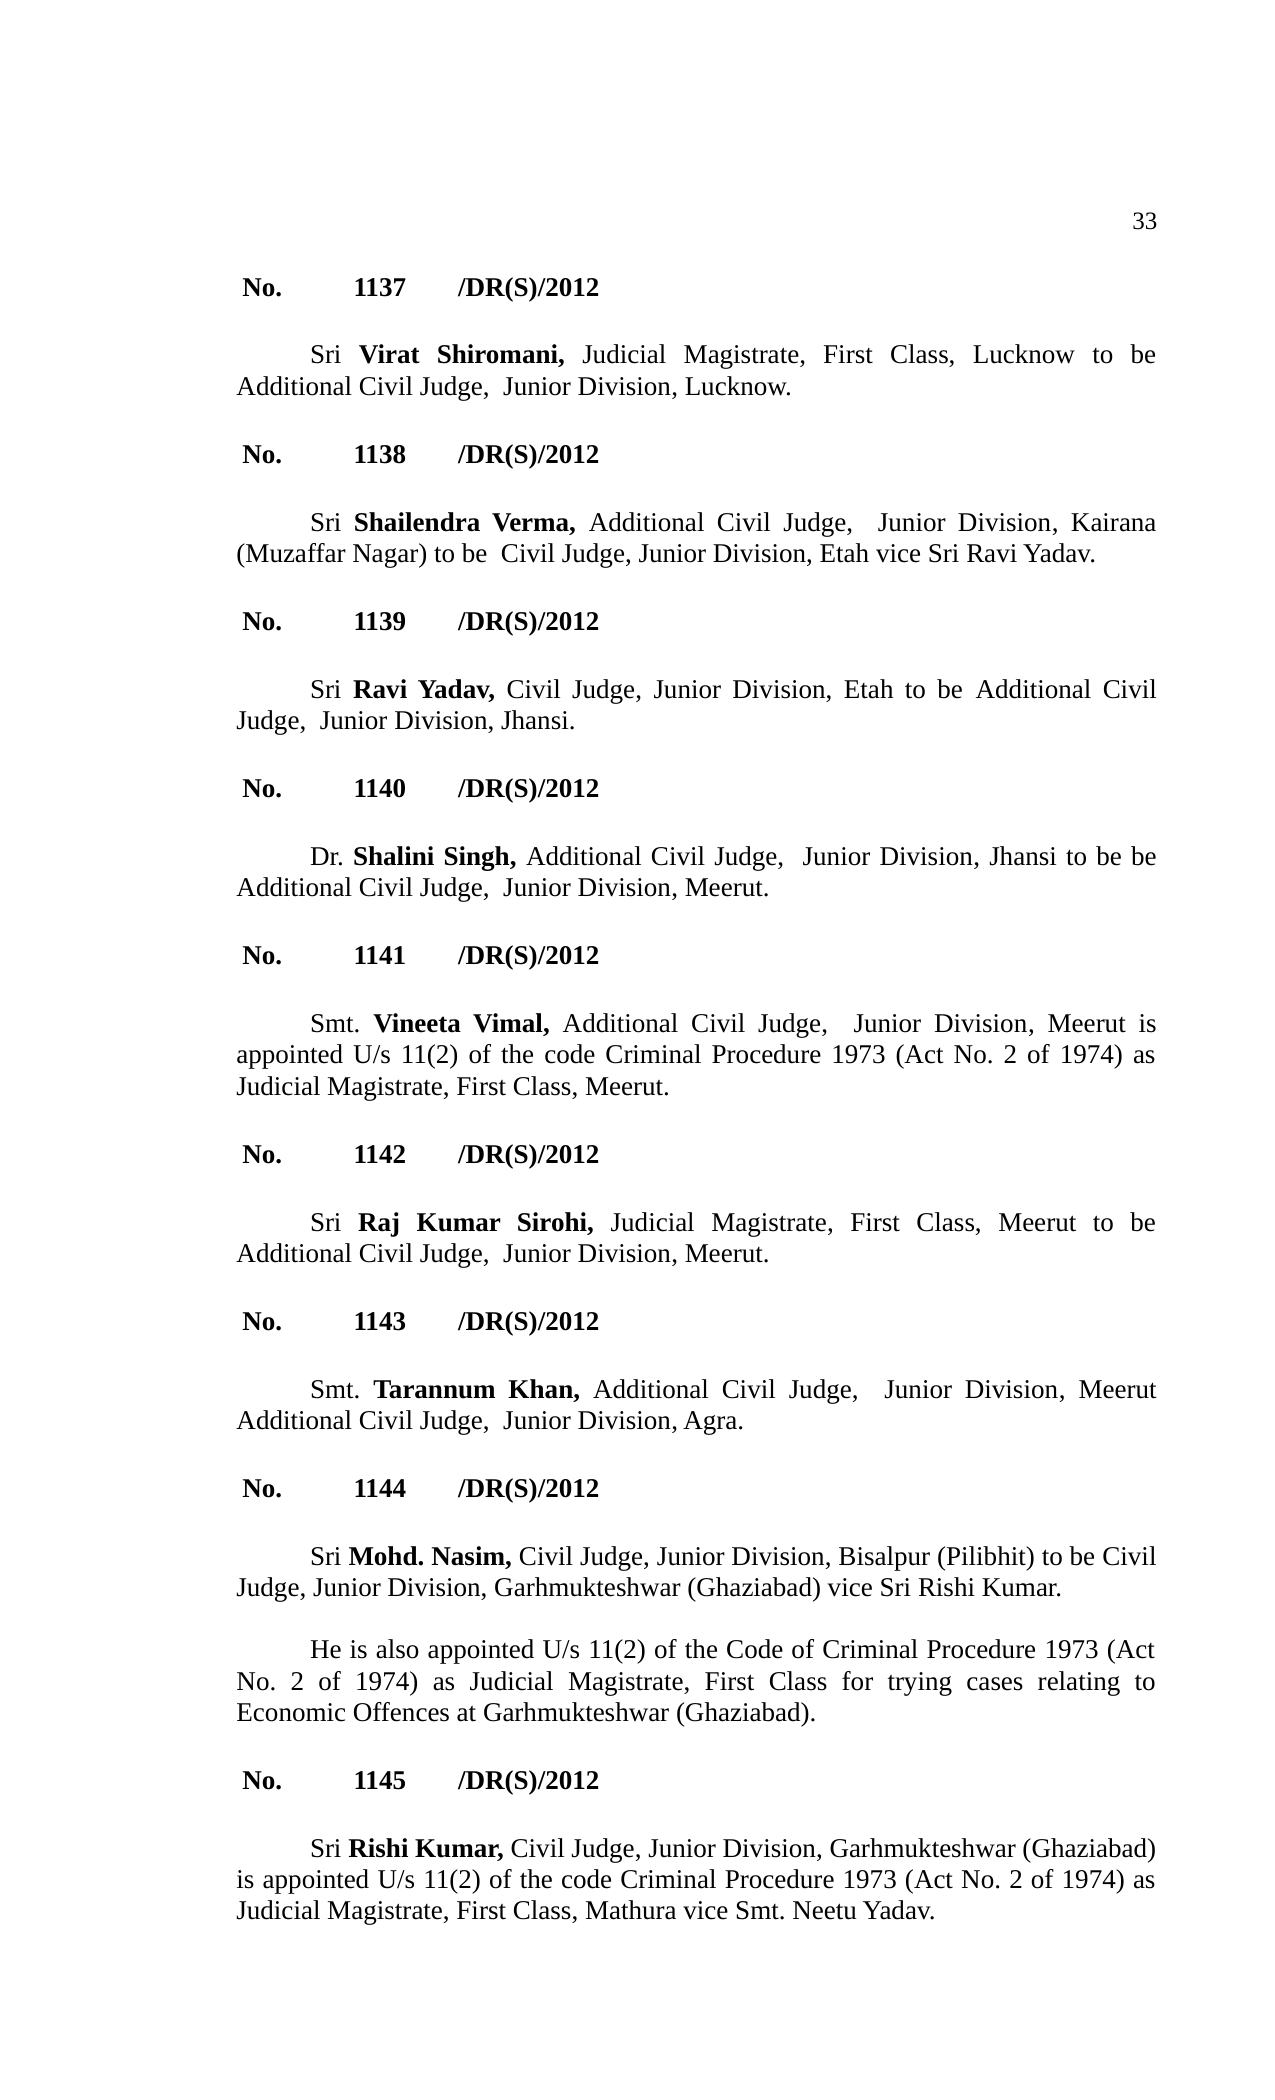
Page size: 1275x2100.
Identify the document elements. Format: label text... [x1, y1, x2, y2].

text Sri Virat Shiromani, Judicial Magistrate, First Class, Lucknow to be Additional Civil Judge, Junior Division, Lucknow. [236, 339, 1157, 401]
text Sri Ravi Yadav, Civil Judge, Junior Division, Etah to be Additional Civil Judge, Junior Division, Jhansi. [236, 673, 1157, 735]
text He is also appointed U/s 11(2) of the Code of Criminal Procedure 1973 (Act No. 2 of 1974) as Judicial Magistrate, First Class for trying cases relating to Economic Offences at Garhmukteshwar (Ghaziabad). [236, 1633, 1157, 1727]
text Sri Rishi Kumar, Civil Judge, Junior Division, Garhmukteshwar (Ghaziabad) is appointed U/s 11(2) of the code Criminal Procedure 1973 (Act No. 2 of 1974) as Judicial Magistrate, First Class, Mathura vice Smt. Neetu Yadav. [236, 1832, 1157, 1925]
table_header No. [236, 934, 310, 976]
table_header No. [236, 1758, 310, 1801]
table_header /DR(S)/2012 [452, 1299, 640, 1342]
table_header No. [236, 1132, 310, 1174]
table_header [310, 1466, 452, 1509]
text Dr. Shalini Singh, Additional Civil Judge, Junior Division, Jhansi to be be Additional Civil Judge, Junior Division, Meerut. [236, 840, 1157, 902]
table_header /DR(S)/2012 [452, 766, 640, 809]
table_header No. [236, 1466, 310, 1509]
table_header [310, 1299, 452, 1342]
table_header /DR(S)/2012 [452, 1132, 640, 1174]
text Sri Shailendra Verma, Additional Civil Judge, Junior Division, Kairana (Muzaffar Nagar) to be Civil Judge, Junior Division, Etah vice Sri Ravi Yadav. [236, 506, 1157, 568]
table_header No. [236, 432, 310, 475]
table_header /DR(S)/2012 [452, 432, 640, 475]
table_header /DR(S)/2012 [452, 599, 640, 642]
text Sri Mohd. Nasim, Civil Judge, Junior Division, Bisalpur (Pilibhit) to be Civil Judge, Junior Division, Garhmukteshwar (Ghaziabad) vice Sri Rishi Kumar. [236, 1540, 1157, 1602]
table_header /DR(S)/2012 [452, 1466, 640, 1509]
table_header /DR(S)/2012 [452, 265, 640, 307]
table_header [310, 1758, 452, 1801]
table_header [310, 934, 452, 976]
text Smt. Tarannum Khan, Additional Civil Judge, Junior Division, Meerut Additional Civil Judge, Junior Division, Agra. [236, 1373, 1157, 1435]
text Sri Raj Kumar Sirohi, Judicial Magistrate, First Class, Meerut to be Additional Civil Judge, Junior Division, Meerut. [236, 1206, 1157, 1268]
table_header [310, 766, 452, 809]
table_header [310, 599, 452, 642]
table_header No. [236, 1299, 310, 1342]
table_header [310, 1132, 452, 1174]
text Smt. Vineeta Vimal, Additional Civil Judge, Junior Division, Meerut is appointed U/s 11(2) of the code Criminal Procedure 1973 (Act No. 2 of 1974) as Judicial Magistrate, First Class, Meerut. [236, 1007, 1157, 1101]
table_header /DR(S)/2012 [452, 1758, 640, 1801]
table_header No. [236, 766, 310, 809]
table_header /DR(S)/2012 [452, 934, 640, 976]
table_header [310, 432, 452, 475]
table_header No. [236, 265, 310, 307]
table_header No. [236, 599, 310, 642]
table_header [310, 265, 452, 307]
